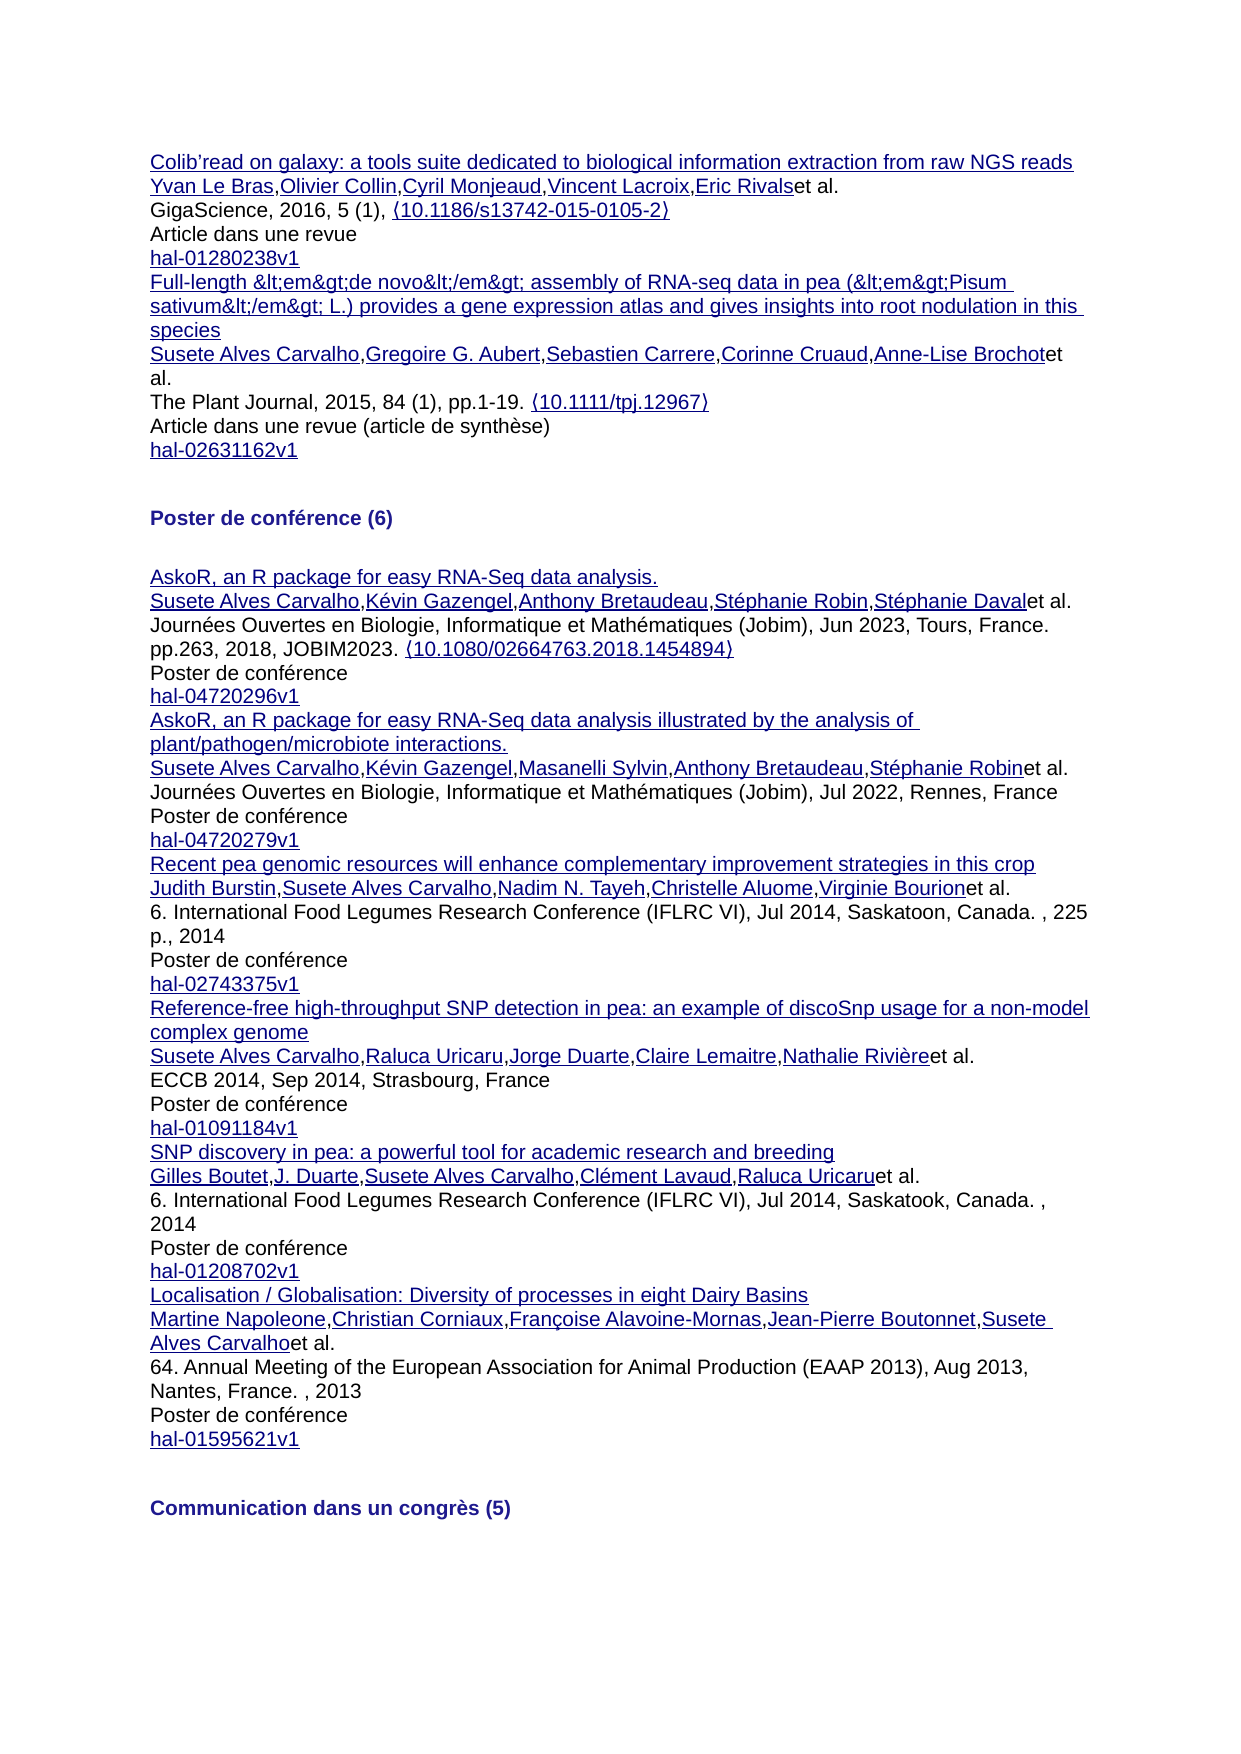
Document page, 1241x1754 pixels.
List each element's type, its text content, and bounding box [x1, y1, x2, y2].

table_cell AskoR, an R package for easy RNA-Seq data analysis illustrated by the analysis of plant/pathogen/microbiote interactions. Susete Alves Carvalho,Kévin Gazengel,Masanelli Sylvin,Anthony Bretaudeau,Stéphanie Robinet al. Journées Ouvertes en Biologie, Informatique et Mathématiques (Jobim), Jul 2022, Rennes, France Poster de conférence hal-04720279v1 [150, 708, 1090, 852]
table_cell Colib’read on galaxy: a tools suite dedicated to biological information extraction from raw NGS reads Yvan Le Bras,Olivier Collin,Cyril Monjeaud,Vincent Lacroix,Eric Rivalset al. GigaScience, 2016, 5 (1), ⟨10.1186/s13742-015-0105-2⟩ Article dans une revue hal-01280238v1 [150, 150, 1090, 270]
table_cell complex genome Susete Alves Carvalho,Raluca Uricaru,Jorge Duarte,Claire Lemaitre,Nathalie Rivièreet al. ECCB 2014, Sep 2014, Strasbourg, France Poster de conférence hal-01091184v1 [150, 1018, 1090, 1139]
table_cell SNP discovery in pea: a powerful tool for academic research and breeding Gilles Boutet,J. Duarte,Susete Alves Carvalho,Clément Lavaud,Raluca Uricaruet al. 6. International Food Legumes Research Conference (IFLRC VI), Jul 2014, Saskatook, Canada. , 2014 Poster de conférence hal-01208702v1 [150, 1140, 1090, 1283]
table_cell Reference-free high-throughput SNP detection in pea: an example of discoSnp usage for a non-model [150, 996, 1090, 1017]
subtitle Communication dans un congrès (5) [150, 1496, 1090, 1520]
subtitle Poster de conférence (6) [150, 506, 1090, 530]
table_cell Recent pea genomic resources will enhance complementary improvement strategies in this crop Judith Burstin,Susete Alves Carvalho,Nadim N. Tayeh,Christelle Aluome,Virginie Bourionet al. 6. International Food Legumes Research Conference (IFLRC VI), Jul 2014, Saskatoon, Canada. , 225 p., 2014 Poster de conférence hal-02743375v1 [150, 852, 1090, 996]
table_cell Full-length &lt;em&gt;de novo&lt;/em&gt; assembly of RNA-seq data in pea (&lt;em&gt;Pisum sativum&lt;/em&gt; L.) provides a gene expression atlas and gives insights into root nodulation in this species Susete Alves Carvalho,Gregoire G. Aubert,Sebastien Carrere,Corinne Cruaud,Anne-Lise Brochotet al. The Plant Journal, 2015, 84 (1), pp.1-19. ⟨10.1111/tpj.12967⟩ Article dans une revue (article de synthèse) hal-02631162v1 [150, 270, 1090, 461]
table_cell Localisation / Globalisation: Diversity of processes in eight Dairy Basins Martine Napoleone,Christian Corniaux,Françoise Alavoine-Mornas,Jean-Pierre Boutonnet,Susete Alves Carvalhoet al. 64. Annual Meeting of the European Association for Animal Production (EAAP 2013), Aug 2013, Nantes, France. , 2013 Poster de conférence hal-01595621v1 [150, 1283, 1090, 1451]
table_header AskoR, an R package for easy RNA-Seq data analysis. Susete Alves Carvalho,Kévin Gazengel,Anthony Bretaudeau,Stéphanie Robin,Stéphanie Davalet al. Journées Ouvertes en Biologie, Informatique et Mathématiques (Jobim), Jun 2023, Tours, France. pp.263, 2018, JOBIM2023. ⟨10.1080/02664763.2018.1454894⟩ Poster de conférence hal-04720296v1 [150, 565, 1090, 708]
